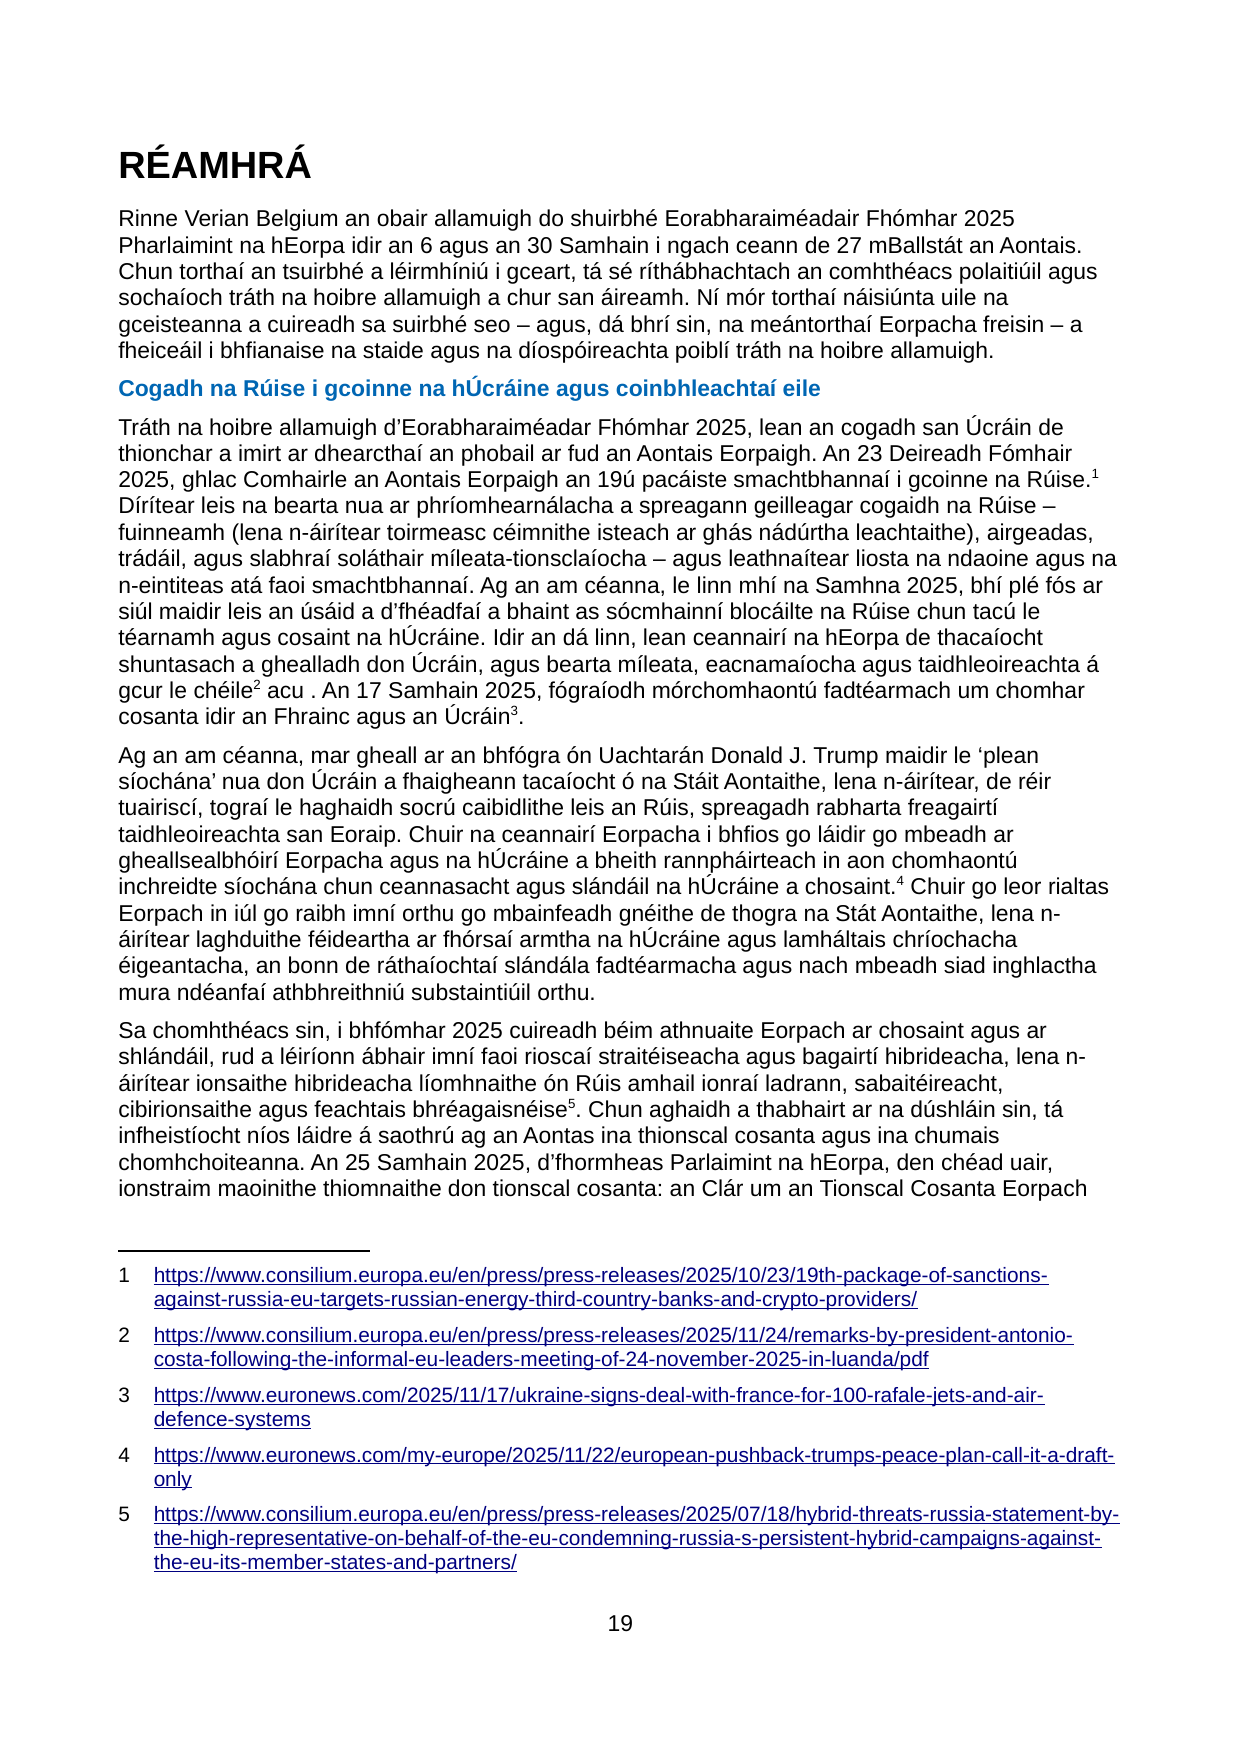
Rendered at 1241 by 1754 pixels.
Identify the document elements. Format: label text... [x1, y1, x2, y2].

text https://www.consilium.europa.eu/en/press/press-releases/2025/11/24/remarks-by-president-antonio-costa-following-the-informal-eu-leaders-meeting-of-24-november-2025-in-luanda/pdf [118, 1323, 1122, 1371]
text Ag an am céanna, mar gheall ar an bhfógra ón Uachtarán Donald J. Trump maidir le ‘plean síochána’ nua don Úcráin a fhaigheann tacaíocht ó na Stáit Aontaithe, lena n-áirítear, de réir tuairiscí, tograí le haghaidh socrú caibidlithe leis an Rúis, spreagadh rabharta freagairtí taidhleoireachta san Eoraip. Chuir na ceannairí Eorpacha i bhfios go láidir go mbeadh ar gheallsealbhóirí Eorpacha agus na hÚcráine a bheith rannpháirteach in aon chomhaontú inchreidte síochána chun ceannasacht agus slándáil na hÚcráine a chosaint. Chuir go leor rialtas Eorpach in iúl go raibh imní orthu go mbainfeadh gnéithe de thogra na Stát Aontaithe, lena n-áirítear laghduithe féideartha ar fhórsaí armtha na hÚcráine agus lamháltais chríochacha éigeantacha, an bonn de ráthaíochtaí slándála fadtéarmacha agus nach mbeadh siad inghlactha mura ndéanfaí athbhreithniú substaintiúil orthu. [118, 742, 1122, 1005]
text Rinne Verian Belgium an obair allamuigh do shuirbhé Eorabharaiméadair Fhómhar 2025 Pharlaimint na hEorpa idir an 6 agus an 30 Samhain i ngach ceann de 27 mBallstát an Aontais. Chun torthaí an tsuirbhé a léirmhíniú i gceart, tá sé ríthábhachtach an comhthéacs polaitiúil agus sochaíoch tráth na hoibre allamuigh a chur san áireamh. Ní mór torthaí náisiúnta uile na gceisteanna a cuireadh sa suirbhé seo – agus, dá bhrí sin, na meántorthaí Eorpacha freisin – a fheiceáil i bhfianaise na staide agus na díospóireachta poiblí tráth na hoibre allamuigh. [118, 205, 1122, 363]
text Tráth na hoibre allamuigh d’Eorabharaiméadar Fhómhar 2025, lean an cogadh san Úcráin de thionchar a imirt ar dhearcthaí an phobail ar fud an Aontais Eorpaigh. An 23 Deireadh Fómhair 2025, ghlac Comhairle an Aontais Eorpaigh an 19ú pacáiste smachtbhannaí i gcoinne na Rúise. Dírítear leis na bearta nua ar phríomhearnálacha a spreagann geilleagar cogaidh na Rúise – fuinneamh (lena n-áirítear toirmeasc céimnithe isteach ar ghás nádúrtha leachtaithe), airgeadas, trádáil, agus slabhraí soláthair míleata-tionsclaíocha – agus leathnaítear liosta na ndaoine agus na n-eintiteas atá faoi smachtbhannaí. Ag an am céanna, le linn mhí na Samhna 2025, bhí plé fós ar siúl maidir leis an úsáid a d’fhéadfaí a bhaint as sócmhainní blocáilte na Rúise chun tacú le téarnamh agus cosaint na hÚcráine. Idir an dá linn, lean ceannairí na hEorpa de thacaíocht shuntasach a ghealladh don Úcráin, agus bearta míleata, eacnamaíocha agus taidhleoireachta á gcur le chéile acu . An 17 Samhain 2025, fógraíodh mórchomhaontú fadtéarmach um chomhar cosanta idir an Fhrainc agus an Úcráin. [118, 413, 1122, 730]
text https://www.euronews.com/my-europe/2025/11/22/european-pushback-trumps-peace-plan-call-it-a-draft-only [118, 1442, 1122, 1490]
subtitle RÉAMHRÁ [118, 143, 1122, 187]
text https://www.consilium.europa.eu/en/press/press-releases/2025/07/18/hybrid-threats-russia-statement-by-the-high-representative-on-behalf-of-the-eu-condemning-russia-s-persistent-hybrid-campaigns-against-the-eu-its-member-states-and-partners/ [118, 1502, 1122, 1574]
text Sa chomhthéacs sin, i bhfómhar 2025 cuireadh béim athnuaite Eorpach ar chosaint agus ar shlándáil, rud a léiríonn ábhair imní faoi rioscaí straitéiseacha agus bagairtí hibrideacha, lena n-áirítear ionsaithe hibrideacha líomhnaithe ón Rúis amhail ionraí ladrann, sabaitéireacht, cibirionsaithe agus feachtais bhréagaisnéise. Chun aghaidh a thabhairt ar na dúshláin sin, tá infheistíocht níos láidre á saothrú ag an Aontas ina thionscal cosanta agus ina chumais chomhchoiteanna. An 25 Samhain 2025, d’fhormheas Parlaimint na hEorpa, den chéad uair, ionstraim maoinithe thiomnaithe don tionscal cosanta: an Clár um an Tionscal Cosanta Eorpach [118, 1017, 1122, 1201]
text https://www.consilium.europa.eu/en/press/press-releases/2025/10/23/19th-package-of-sanctions-against-russia-eu-targets-russian-energy-third-country-banks-and-crypto-providers/ [118, 1263, 1122, 1311]
text https://www.euronews.com/2025/11/17/ukraine-signs-deal-with-france-for-100-rafale-jets-and-air-defence-systems [118, 1383, 1122, 1431]
text Cogadh na Rúise i gcoinne na hÚcráine agus coinbhleachtaí eile [118, 375, 1122, 402]
